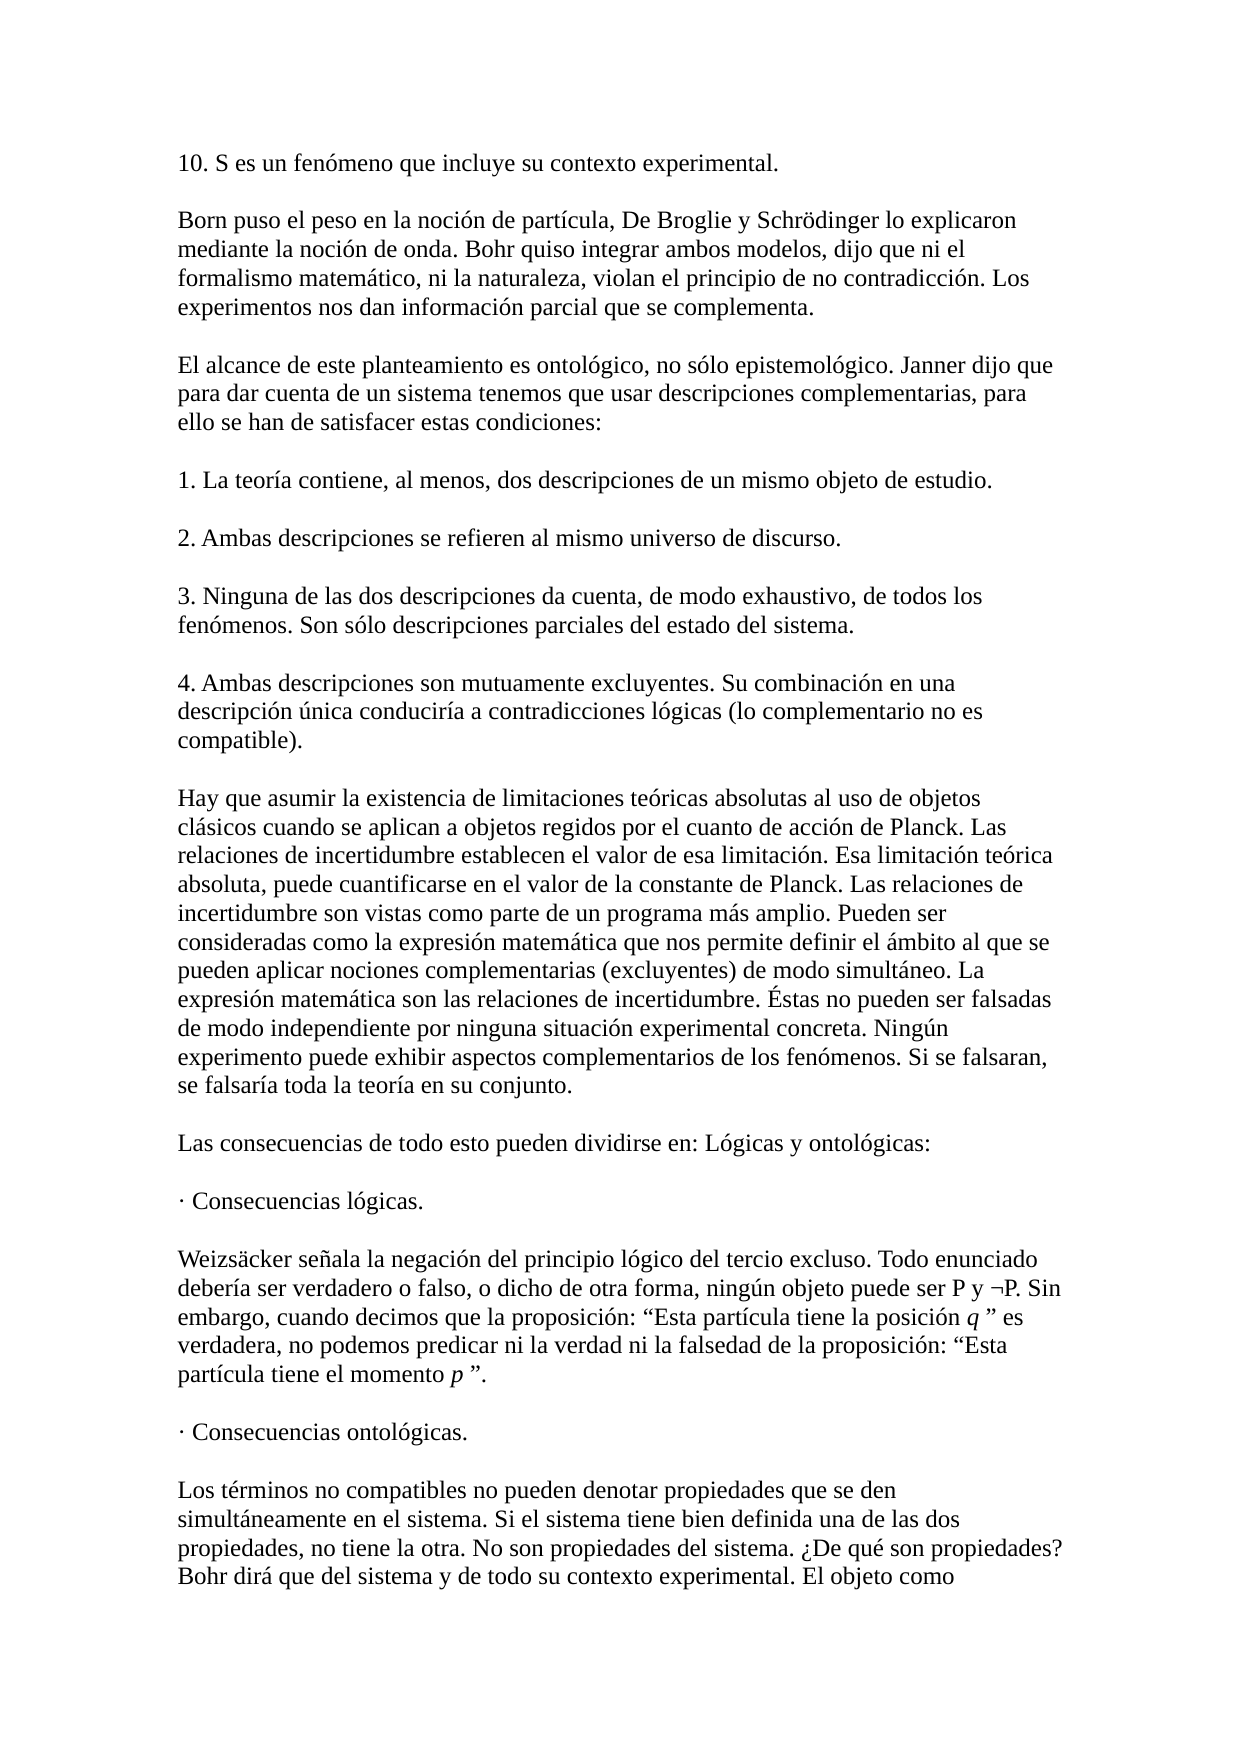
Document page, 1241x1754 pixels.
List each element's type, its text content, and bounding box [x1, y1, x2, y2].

text · Consecuencias lógicas. [177, 1186, 1063, 1215]
text Hay que asumir la existencia de limitaciones teóricas absolutas al uso de objetos clásicos cuando se aplican a objetos regidos por el cuanto de acción de Planck. Las relaciones de incertidumbre establecen el valor de esa limitación. Esa limitación teórica absoluta, puede cuantificarse en el valor de la constante de Planck. Las relaciones de incertidumbre son vistas como parte de un programa más amplio. Pueden ser consideradas como la expresión matemática que nos permite definir el ámbito al que se pueden aplicar nociones complementarias (excluyentes) de modo simultáneo. La expresión matemática son las relaciones de incertidumbre. Éstas no pueden ser falsadas de modo independiente por ninguna situación experimental concreta. Ningún experimento puede exhibir aspectos complementarios de los fenómenos. Si se falsaran, se falsaría toda la teoría en su conjunto. [177, 783, 1063, 1099]
text 4. Ambas descripciones son mutuamente excluyentes. Su combinación en una descripción única conduciría a contradicciones lógicas (lo complementario no es compatible). [177, 668, 1063, 754]
text Born puso el peso en la noción de partícula, De Broglie y Schrödinger lo explicaron mediante la noción de onda. Bohr quiso integrar ambos modelos, dijo que ni el formalismo matemático, ni la naturaleza, violan el principio de no contradicción. Los experimentos nos dan información parcial que se complementa. [177, 206, 1063, 321]
text Las consecuencias de todo esto pueden dividirse en: Lógicas y ontológicas: [177, 1128, 1063, 1157]
text Weizsäcker señala la negación del principio lógico del tercio excluso. Todo enunciado debería ser verdadero o falso, o dicho de otra forma, ningún objeto puede ser P y ¬P. Sin embargo, cuando decimos que la proposición: “Esta partícula tiene la posición q ” es verdadera, no podemos predicar ni la verdad ni la falsedad de la proposición: “Esta partícula tiene el momento p ”. [177, 1244, 1063, 1388]
text Los términos no compatibles no pueden denotar propiedades que se den simultáneamente en el sistema. Si el sistema tiene bien definida una de las dos propiedades, no tiene la otra. No son propiedades del sistema. ¿De qué son propiedades? Bohr dirá que del sistema y de todo su contexto experimental. El objeto como [177, 1475, 1063, 1590]
text 3. Ninguna de las dos descripciones da cuenta, de modo exhaustivo, de todos los fenómenos. Son sólo descripciones parciales del estado del sistema. [177, 581, 1063, 638]
text 1. La teoría contiene, al menos, dos descripciones de un mismo objeto de estudio. [177, 465, 1063, 494]
text 10. S es un fenómeno que incluye su contexto experimental. [177, 148, 1063, 176]
text El alcance de este planteamiento es ontológico, no sólo epistemológico. Janner dijo que para dar cuenta de un sistema tenemos que usar descripciones complementarias, para ello se han de satisfacer estas condiciones: [177, 350, 1063, 436]
text 2. Ambas descripciones se refieren al mismo universo de discurso. [177, 523, 1063, 552]
text · Consecuencias ontológicas. [177, 1417, 1063, 1446]
